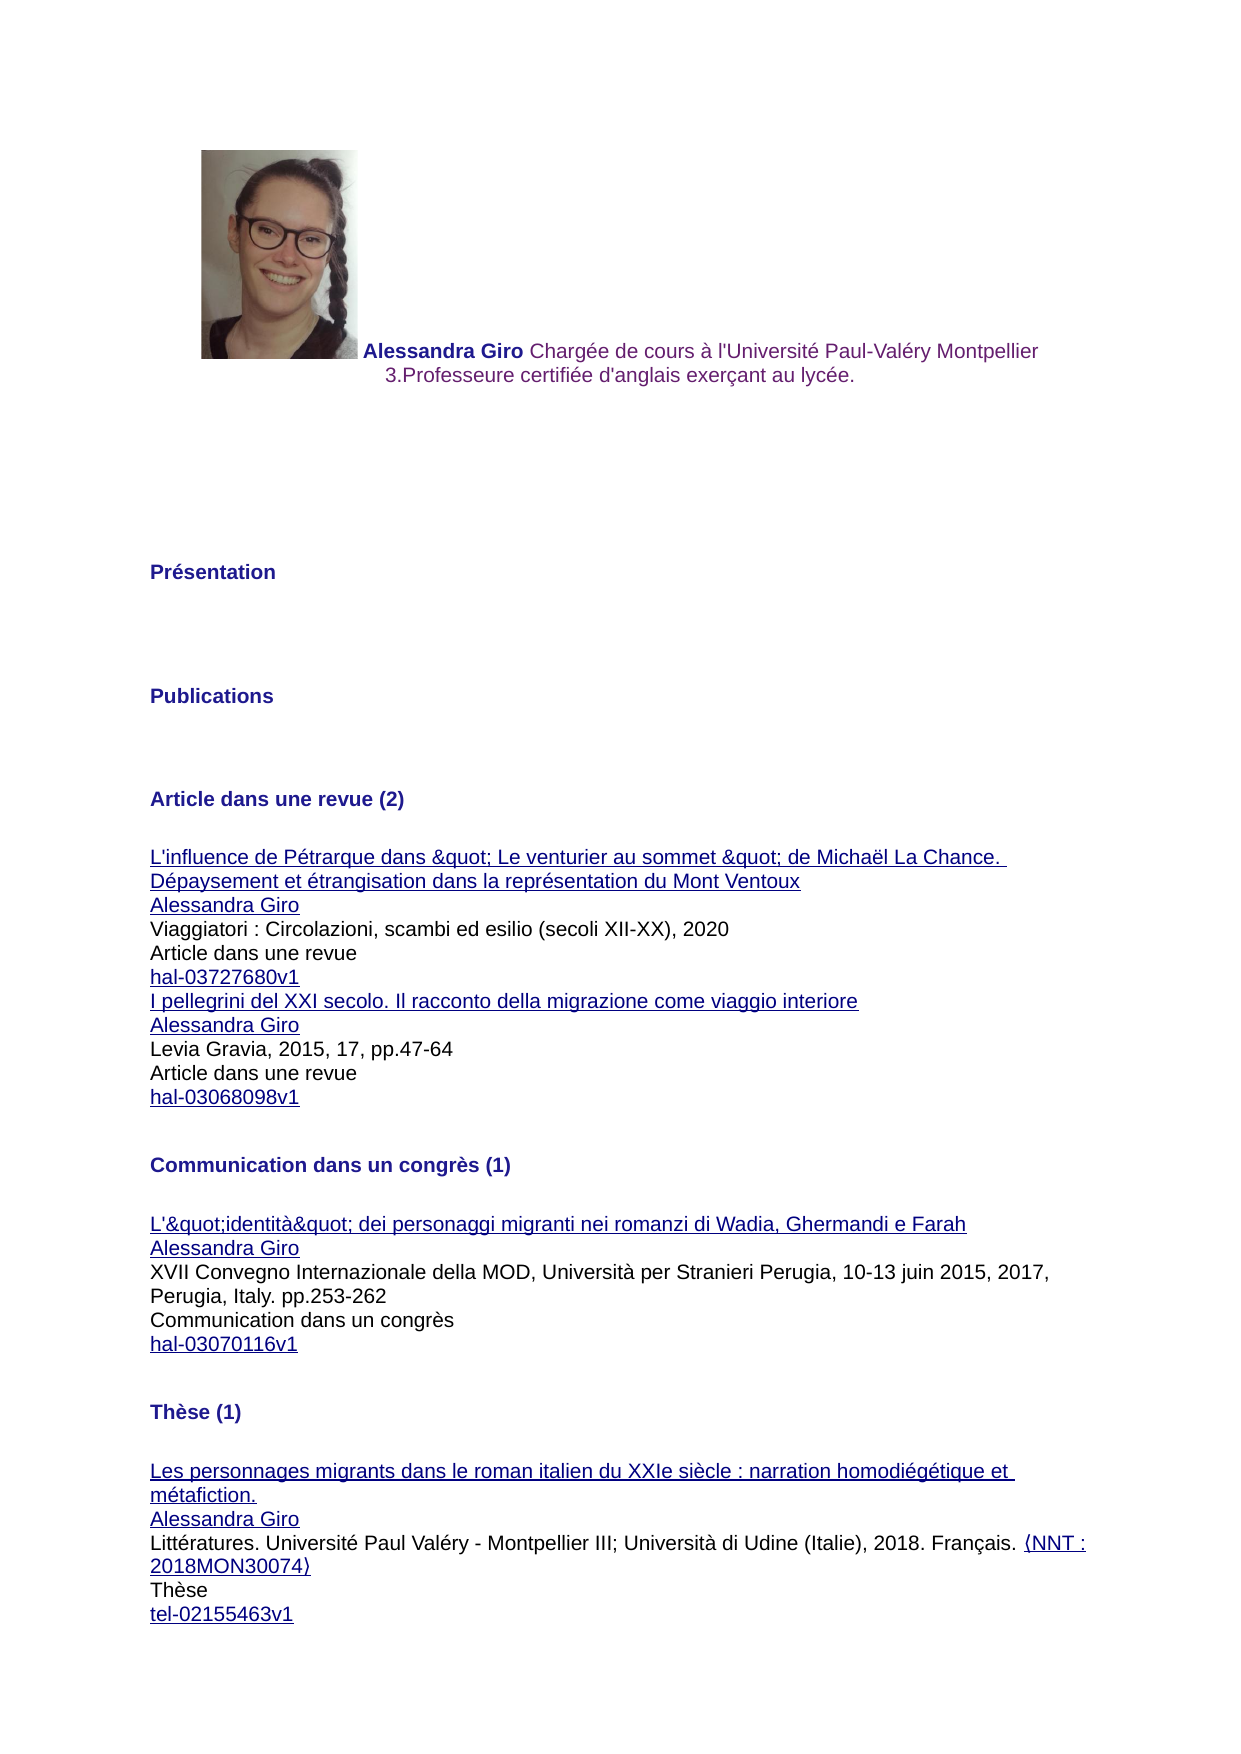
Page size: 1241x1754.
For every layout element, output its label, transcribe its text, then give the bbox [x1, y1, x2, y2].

table_header L'&quot;identità&quot; dei personaggi migranti nei romanzi di Wadia, Ghermandi e Farah Alessandra Giro XVII Convegno Internazionale della MOD, Università per Stranieri Perugia, 10-13 juin 2015, 2017, Perugia, Italy. pp.253-262 Communication dans un congrès hal-03070116v1 [150, 1212, 1090, 1355]
subtitle Présentation [150, 559, 1090, 583]
subtitle Article dans une revue (2) [150, 787, 1090, 811]
subtitle Publications [150, 683, 1090, 707]
table_header L'influence de Pétrarque dans &quot; Le venturier au sommet &quot; de Michaël La Chance. Dépaysement et étrangisation dans la représentation du Mont Ventoux Alessandra Giro Viaggiatori : Circolazioni, scambi ed esilio (secoli XII-XX), 2020 Article dans une revue hal-03727680v1 [150, 845, 1090, 989]
table_cell I pellegrini del XXI secolo. Il racconto della migrazione come viaggio interiore Alessandra Giro Levia Gravia, 2015, 17, pp.47-64 Article dans une revue hal-03068098v1 [150, 989, 1090, 1108]
picture [201, 150, 358, 359]
subtitle Communication dans un congrès (1) [150, 1153, 1090, 1177]
subtitle Alessandra Giro Chargée de cours à l'Université Paul-Valéry Montpellier 3.Professeure certifiée d'anglais exerçant au lycée. [150, 150, 1090, 387]
subtitle Thèse (1) [150, 1400, 1090, 1424]
table_header Les personnages migrants dans le roman italien du XXIe siècle : narration homodiégétique et métafiction. Alessandra Giro Littératures. Université Paul Valéry - Montpellier III; Università di Udine (Italie), 2018. Français. ⟨NNT : 2018MON30074⟩ Thèse tel-02155463v1 [150, 1459, 1090, 1626]
